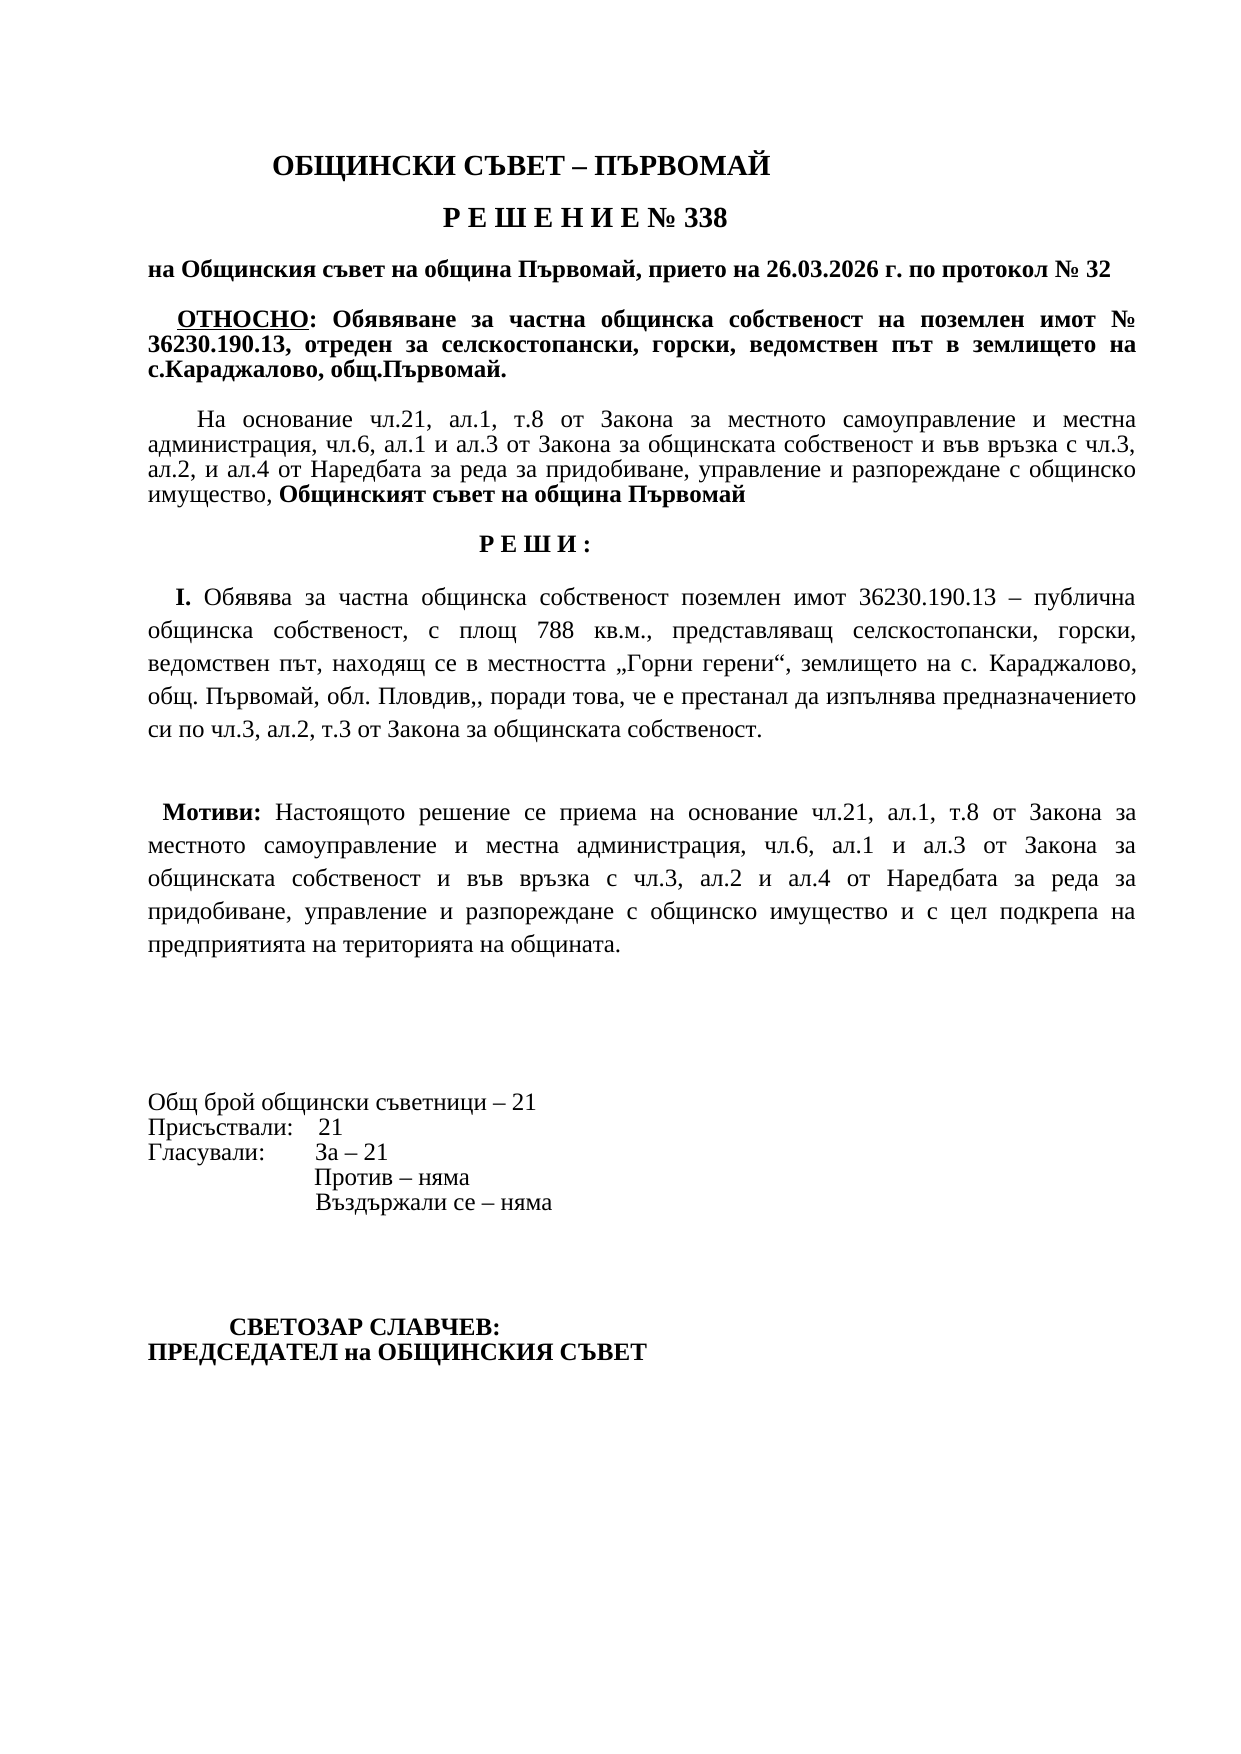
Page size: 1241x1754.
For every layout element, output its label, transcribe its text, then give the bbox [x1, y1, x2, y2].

text СВЕТОЗАР СЛАВЧЕВ: [148, 1315, 1137, 1340]
text Р Е Ш Е Н И Е № 338 [443, 207, 1137, 232]
text Р Е Ш И : [148, 532, 1137, 557]
text Гласували: За – 21 [148, 1140, 1137, 1165]
text ОТНОСНО: Обявяване за частна общинска собственост на поземлен имот № 36230.190.13, отреден за селскостопански, горски, ведомствен път в землището на с.Караджалово, общ.Първомай. [148, 307, 1137, 382]
text На основание чл.21, ал.1, т.8 от Закона за местното самоуправление и местна администрация, чл.6, ал.1 и ал.3 от Закона за общинската собственост и във връзка с чл.3, ал.2, и ал.4 от Наредбата за реда за придобиване, управление и разпореждане с общинско имущество, Общинският съвет на община Първомай [148, 407, 1137, 507]
text ПРЕДСЕДАТЕЛ на ОБЩИНСКИЯ СЪВЕТ [148, 1340, 1137, 1365]
text Против – няма [148, 1165, 1137, 1190]
text Въздържали се – няма [148, 1190, 1137, 1215]
text Общ брой общински съветници – 21 [148, 1090, 1137, 1115]
text на Общинския съвет на община Първомай, прието на 26.03.2026 г. по протокол № 32 [148, 257, 1137, 282]
text ОБЩИНСКИ СЪВЕТ – ПЪРВОМАЙ [148, 148, 1137, 181]
text Присъствали: 21 [148, 1115, 1137, 1140]
text Мотиви: Настоящото решение се приема на основание чл.21, ал.1, т.8 от Закона за местното самоуправление и местна администрация, чл.6, ал.1 и ал.3 от Закона за общинската собственост и във връзка с чл.3, ал.2 и ал.4 от Наредбата за реда за придобиване, управление и разпореждане с общинско имущество и с цел подкрепа на предприятията на територията на общината. [148, 797, 1137, 957]
text I. Обявява за частна общинска собственост поземлен имот 36230.190.13 – публична общинска собственост, с площ 788 кв.м., представляващ селскостопански, горски, ведомствен път, находящ се в местността „Горни герени“, землището на с. Караджалово, общ. Първомай, обл. Пловдив,, поради това, че е престанал да изпълнява предназначението си по чл.3, ал.2, т.3 от Закона за общинската собственост. [148, 582, 1137, 743]
